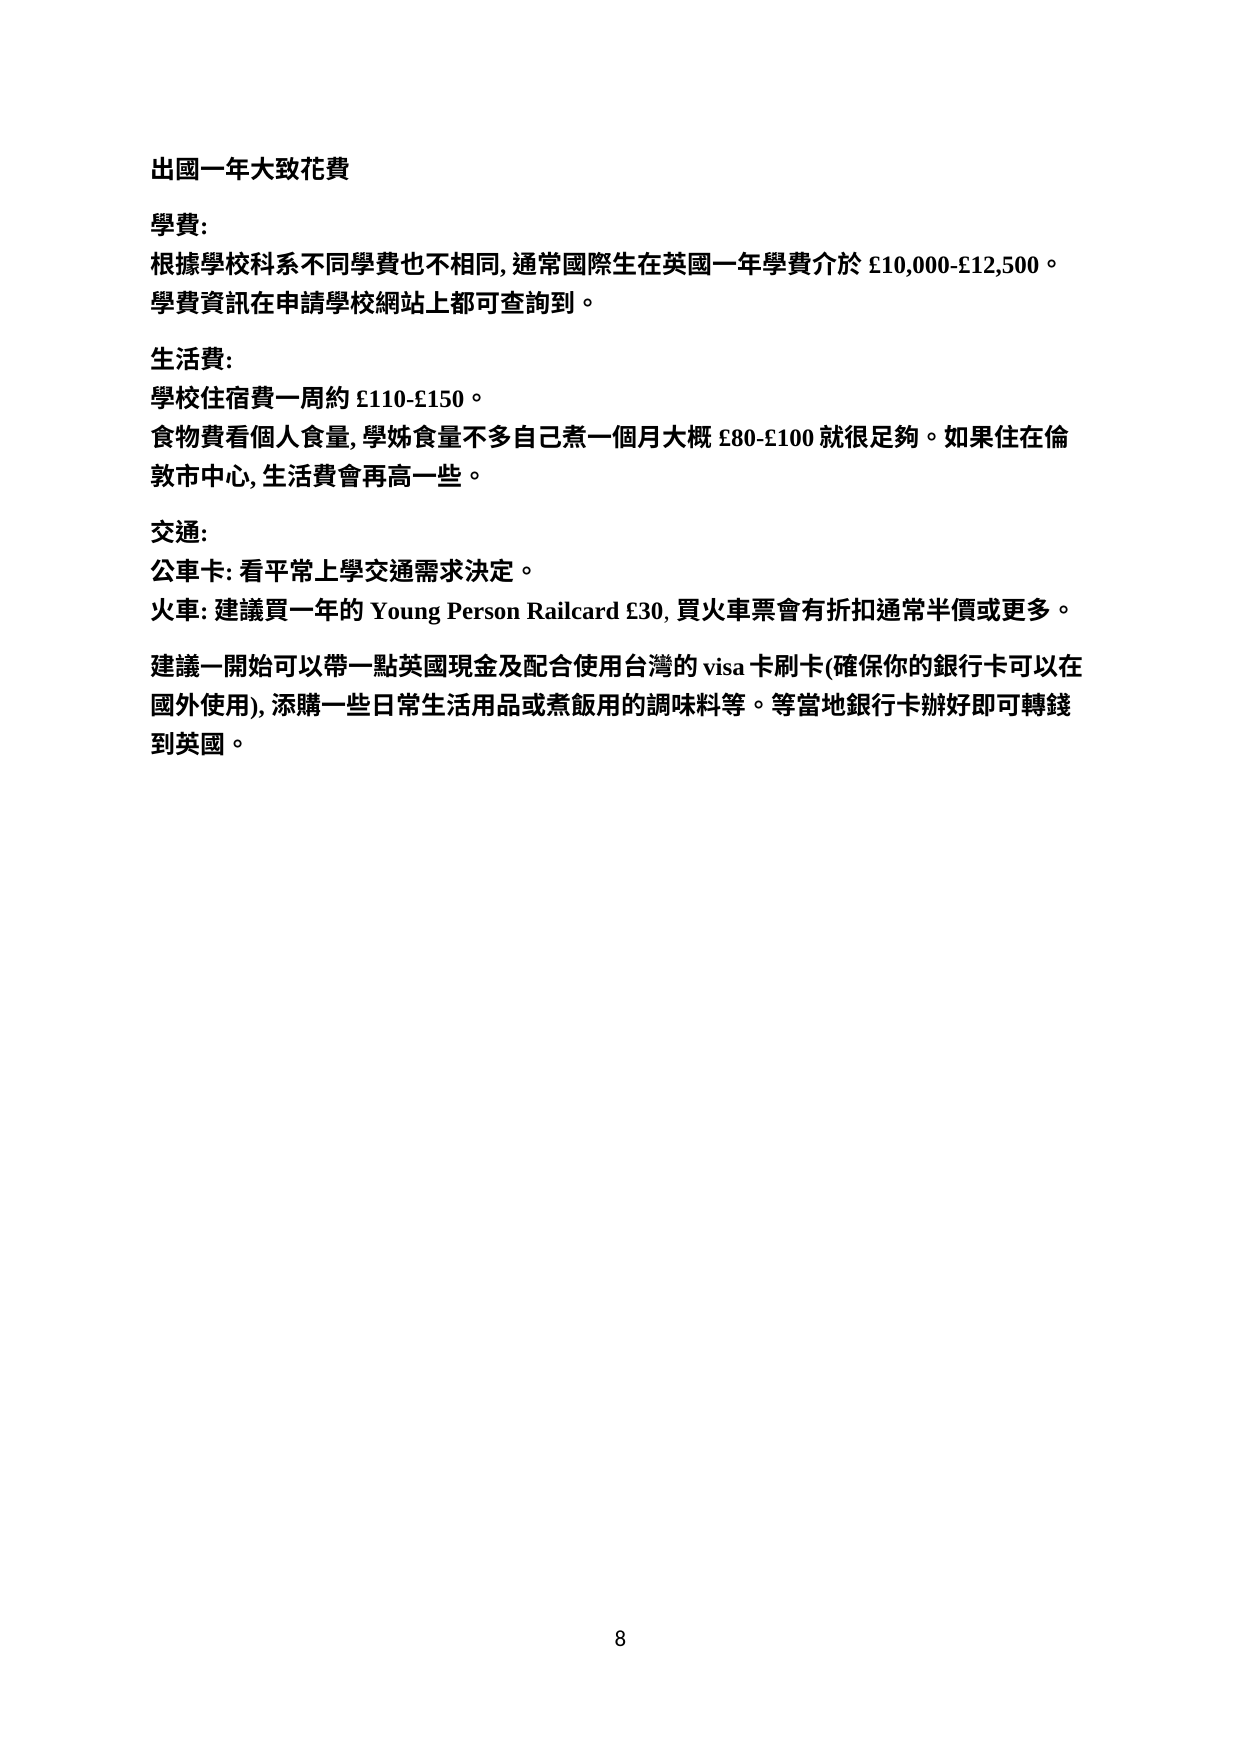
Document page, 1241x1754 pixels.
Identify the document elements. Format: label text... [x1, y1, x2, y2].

text 生活費: 學校住宿費一周約 £110-£150。 食物費看個人食量, 學姊食量不多自己煮一個月大概 £80-£100就很足夠。如果住在倫敦市中心, 生活費會再高一些。 [150, 339, 1090, 493]
text 學費: 根據學校科系不同學費也不相同, 通常國際生在英國一年學費介於 £10,000-£12,500。 學費資訊在申請學校網站上都可查詢到。 [150, 206, 1090, 320]
text 出國一年大致花費 [150, 150, 1090, 186]
text 交通: 公車卡: 看平常上學交通需求決定。 火車: 建議買一年的Young Person Railcard £30, 買火車票會有折扣通常半價或更多。 [150, 512, 1090, 627]
text 建議一開始可以帶一點英國現金及配合使用台灣的visa卡刷卡(確保你的銀行卡可以在國外使用), 添購一些日常生活用品或煮飯用的調味料等。等當地銀行卡辦好即可轉錢到英國。 [150, 646, 1090, 761]
